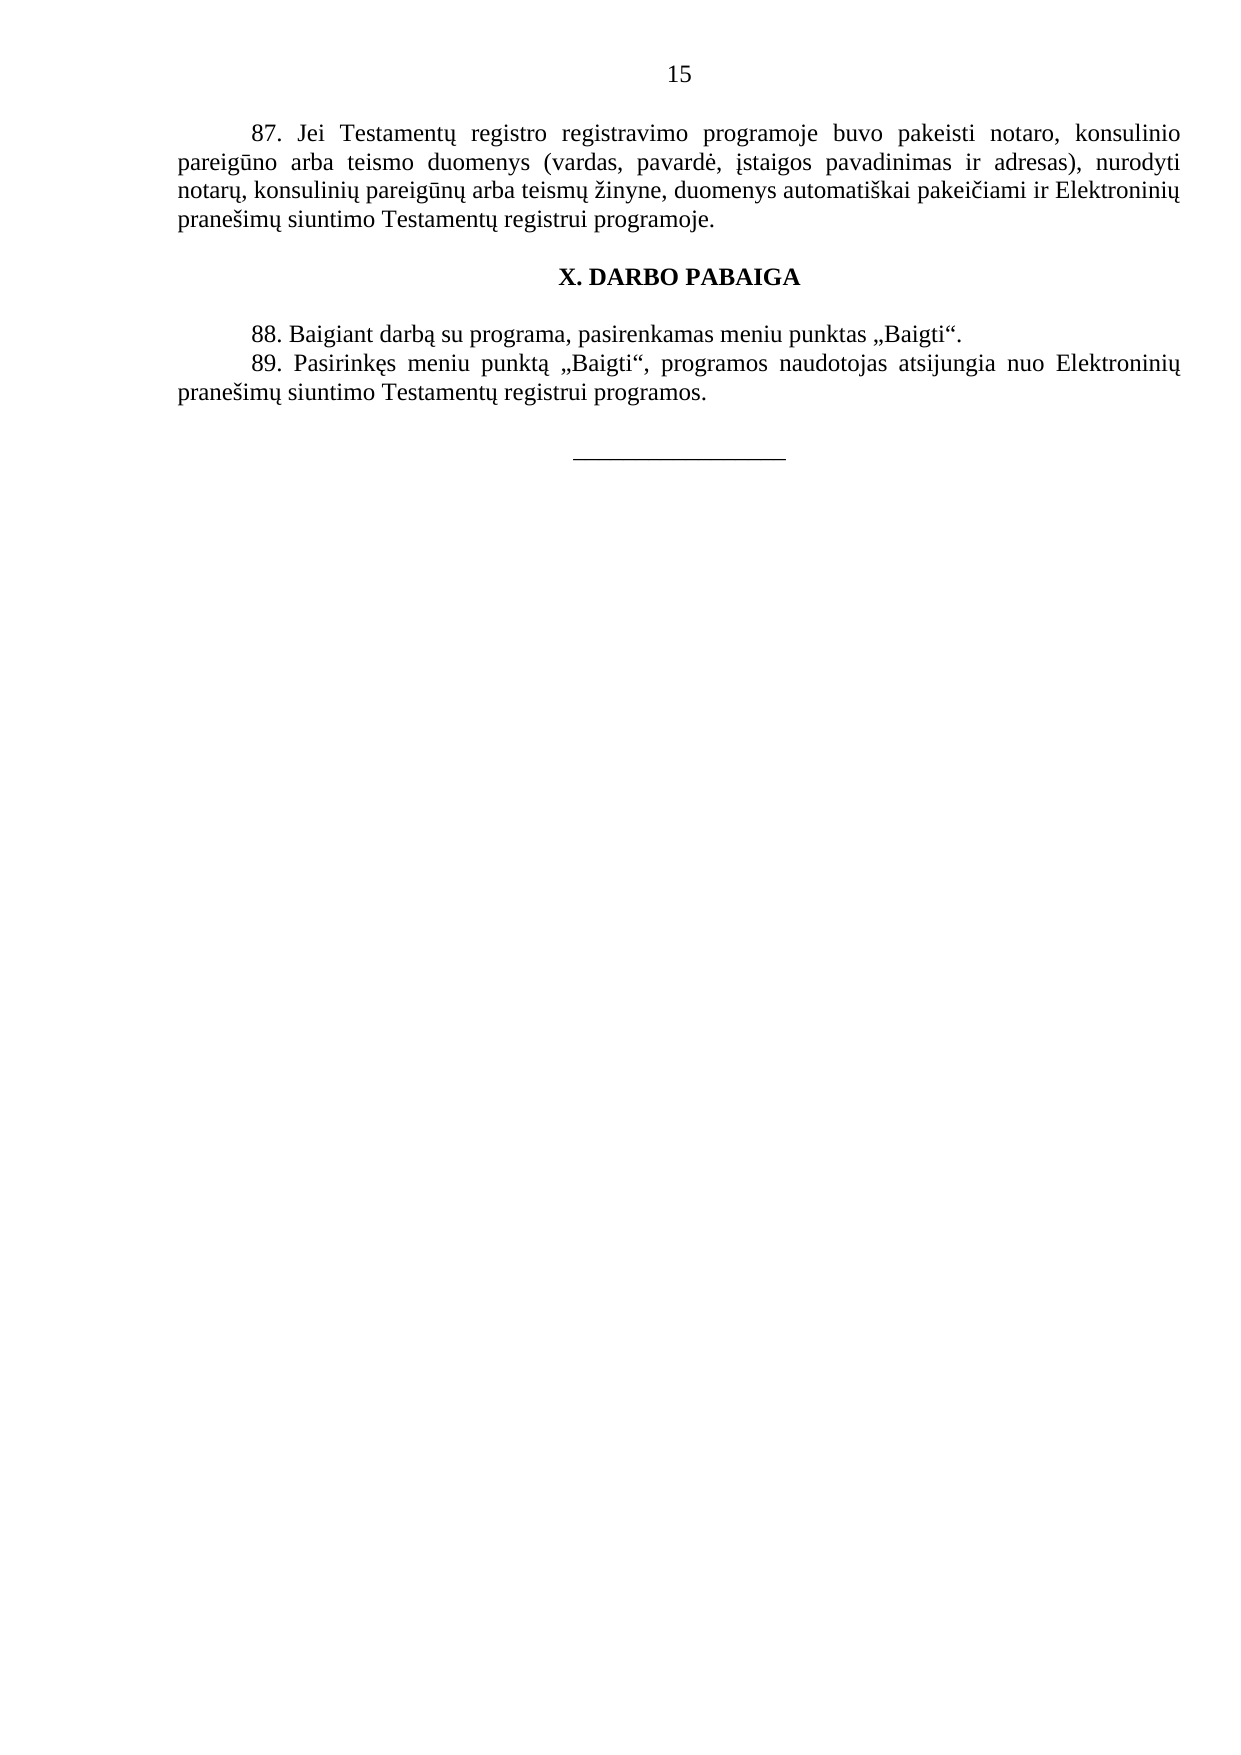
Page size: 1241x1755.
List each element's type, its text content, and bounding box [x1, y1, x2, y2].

text 88. Baigiant darbą su programa, pasirenkamas meniu punktas „Baigti“. [177, 319, 1181, 348]
text 87. Jei Testamentų registro registravimo programoje buvo pakeisti notaro, konsulinio pareigūno arba teismo duomenys (vardas, pavardė, įstaigos pavadinimas ir adresas), nurodyti notarų, konsulinių pareigūnų arba teismų žinyne, duomenys automatiškai pakeičiami ir Elektroninių pranešimų siuntimo Testamentų registrui programoje. [177, 118, 1181, 233]
text _________________ [177, 434, 1181, 463]
text X. DARBO PABAIGA [177, 262, 1181, 291]
text 89. Pasirinkęs meniu punktą „Baigti“, programos naudotojas atsijungia nuo Elektroninių pranešimų siuntimo Testamentų registrui programos. [177, 348, 1181, 406]
